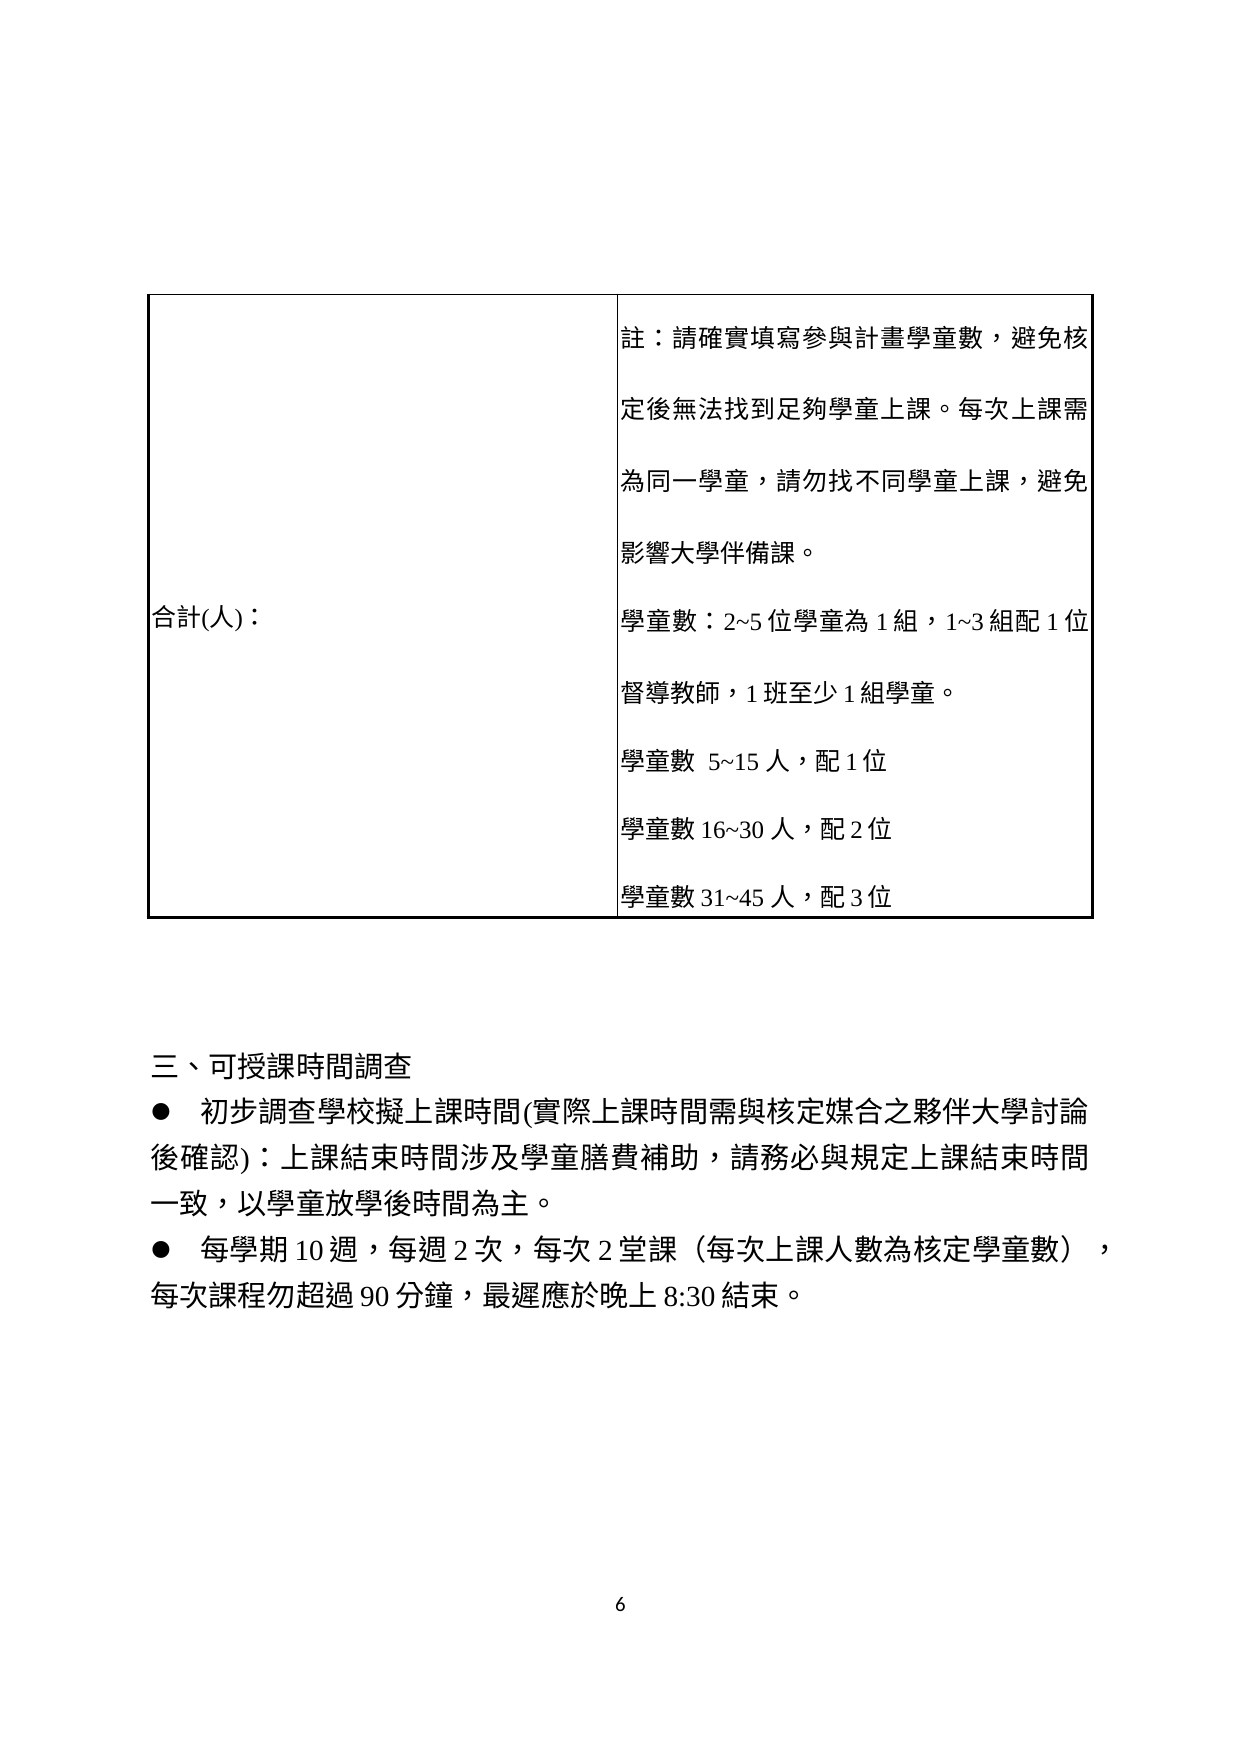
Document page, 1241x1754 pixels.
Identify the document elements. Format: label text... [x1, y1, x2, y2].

table_cell 合計(人)： [150, 295, 617, 916]
list 每學期10週，每週2次，每次2堂課（每次上課人數為核定學童數），每次課程勿超過90分鐘，最遲應於晚上8:30結束。 [150, 1223, 1090, 1315]
text 三、可授課時間調查 [150, 1044, 1090, 1086]
list 初步調查學校擬上課時間(實際上課時間需與核定媒合之夥伴大學討論後確認)：上課結束時間涉及學童膳費補助，請務必與規定上課結束時間一致，以學童放學後時間為主。 [150, 1086, 1090, 1223]
table_cell 註：請確實填寫參與計畫學童數，避免核定後無法找到足夠學童上課。每次上課需為同一學童，請勿找不同學童上課，避免影響大學伴備課。 學童數：2~5位學童為1組，1~3組配1位督導教師，1班至少1組學童。 學童數 5~15 人，配1位 學童數16~30 人，配2位 學童數31~45 人，配3位 [618, 295, 1091, 916]
